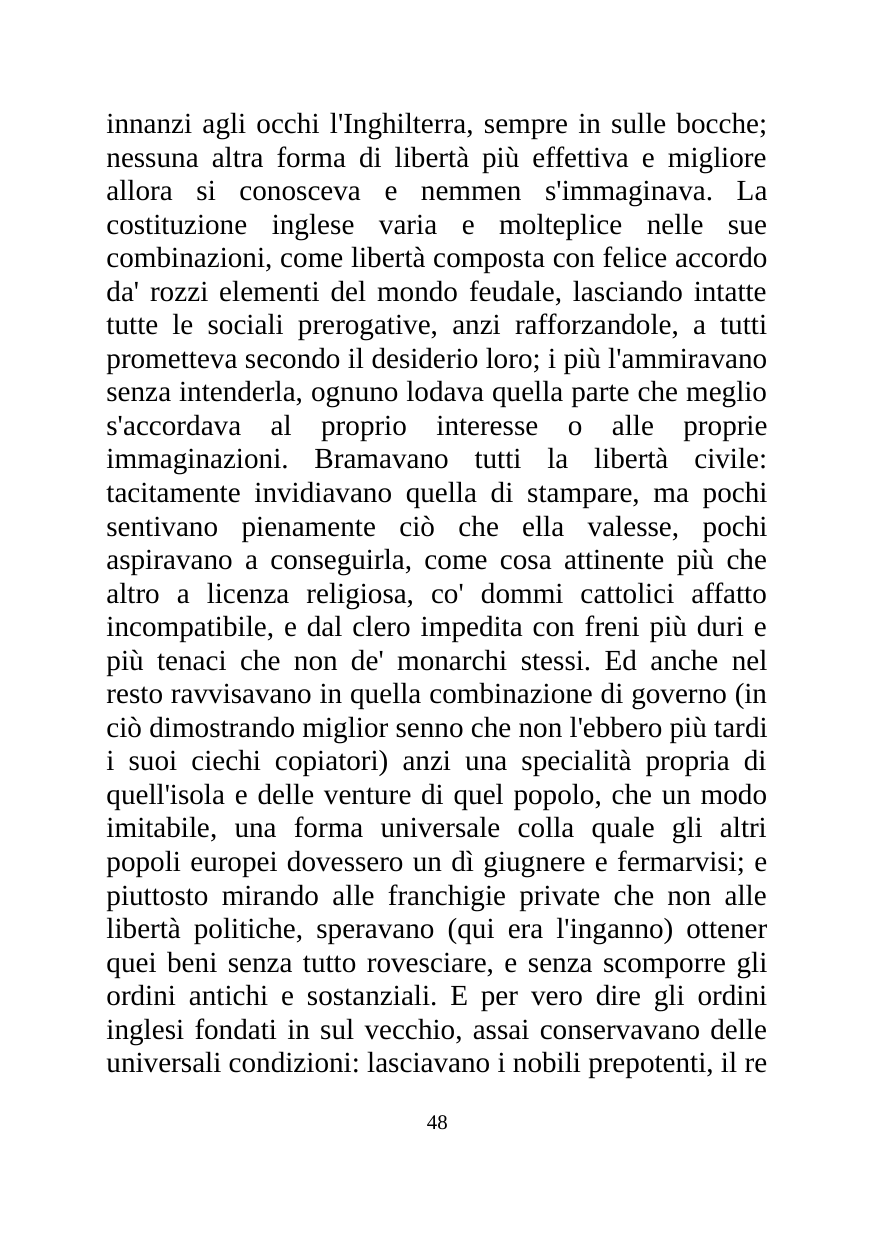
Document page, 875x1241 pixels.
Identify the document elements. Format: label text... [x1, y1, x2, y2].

text innanzi agli occhi l'Inghilterra, sempre in sulle bocche; nessuna altra forma di libertà più effettiva e migliore allora si conosceva e nemmen s'immaginava. La costituzione inglese varia e molteplice nelle sue combinazioni, come libertà composta con felice accordo da' rozzi elementi del mondo feudale, lasciando intatte tutte le sociali prerogative, anzi rafforzandole, a tutti prometteva secondo il desiderio loro; i più l'ammiravano senza intenderla, ognuno lodava quella parte che meglio s'accordava al proprio interesse o alle proprie immaginazioni. Bramavano tutti la libertà civile: tacitamente invidiavano quella di stampare, ma pochi sentivano pienamente ciò che ella valesse, pochi aspiravano a conseguirla, come cosa attinente più che altro a licenza religiosa, co' dommi cattolici affatto incompatibile, e dal clero impedita con freni più duri e più tenaci che non de' monarchi stessi. Ed anche nel resto ravvisavano in quella combinazione di governo (in ciò dimostrando miglior senno che non l'ebbero più tardi i suoi ciechi copiatori) anzi una specialità propria di quell'isola e delle venture di quel popolo, che un modo imitabile, una forma universale colla quale gli altri popoli europei dovessero un dì giugnere e fermarvisi; e piuttosto mirando alle franchigie private che non alle libertà politiche, speravano (qui era l'inganno) ottener quei beni senza tutto rovesciare, e senza scomporre gli ordini antichi e sostanziali. E per vero dire gli ordini inglesi fondati in sul vecchio, assai conservavano delle universali condizioni: lasciavano i nobili prepotenti, il re [106, 106, 768, 1079]
